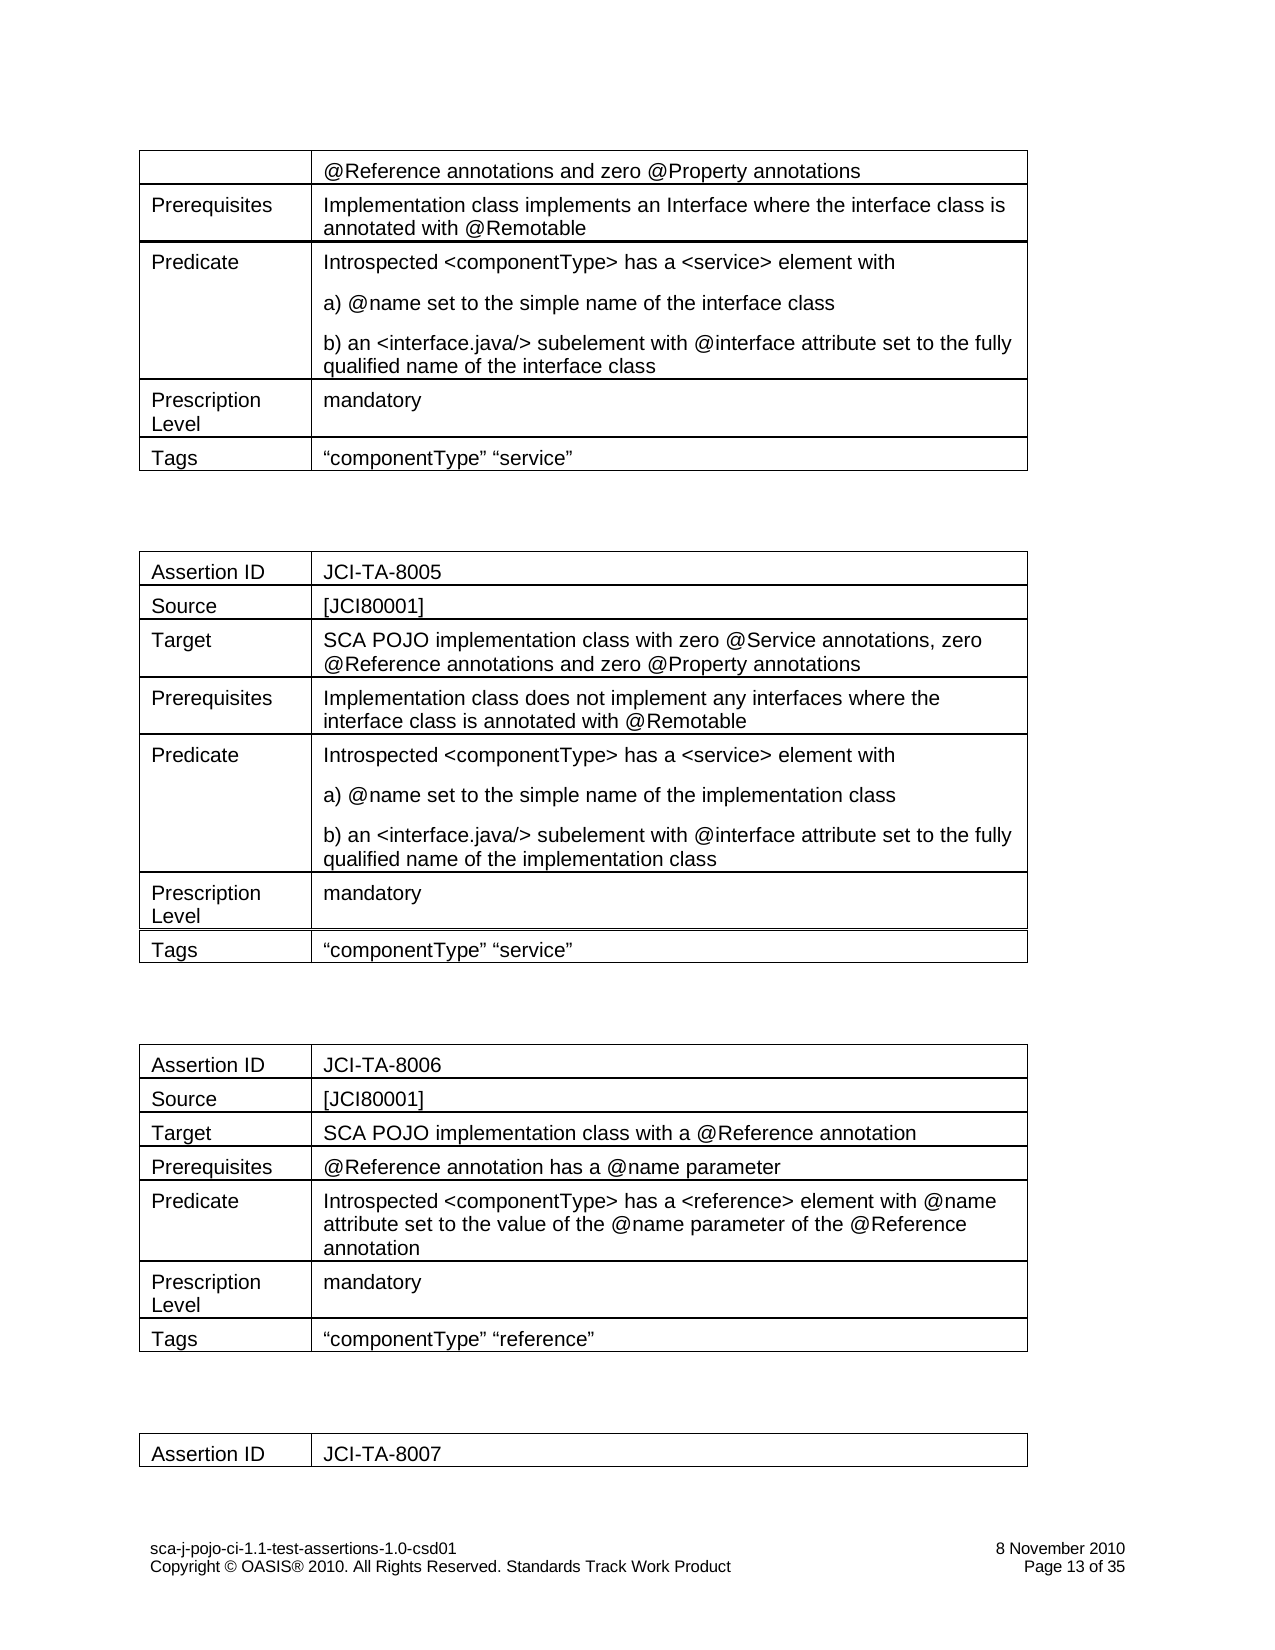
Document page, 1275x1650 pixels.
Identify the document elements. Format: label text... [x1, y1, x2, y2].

table_cell “componentType” “service” [312, 931, 1027, 962]
table_cell Implementation class does not implement any interfaces where the interface class is annotated with @Remotable [312, 678, 1027, 733]
table_cell [JCI80001] [312, 586, 1027, 618]
table_cell mandatory [312, 873, 1027, 928]
table_cell Source [140, 586, 311, 618]
table_cell mandatory [312, 1262, 1027, 1317]
table_cell SCA POJO implementation class with zero @Service annotations, zero @Reference annotations and zero @Property annotations [312, 620, 1027, 676]
table_cell mandatory [312, 380, 1027, 436]
table_cell Prescription Level [140, 873, 311, 928]
table_cell @Reference annotation has a @name parameter [312, 1147, 1027, 1179]
table_header Assertion ID [140, 1434, 311, 1466]
table_cell Prerequisites [140, 185, 311, 240]
table_cell SCA POJO implementation class with a @Reference annotation [312, 1113, 1027, 1145]
table_cell [140, 151, 311, 183]
table_cell Target [140, 1113, 311, 1145]
table_cell Source [140, 1079, 311, 1111]
table_header Assertion ID [140, 552, 311, 584]
table_cell Prescription Level [140, 1262, 311, 1317]
table_cell Prerequisites [140, 678, 311, 733]
table_cell Target [140, 620, 311, 676]
table_cell Introspected <componentType> has a <reference> element with @name attribute set to the value of the @name parameter of the @Reference annotation [312, 1181, 1027, 1260]
table_cell Introspected <componentType> has a <service> element with a) @name set to the simple name of the implementation class b) an <interface.java/> subelement with @interface attribute set to the fully qualified name of the implementation class [312, 735, 1027, 871]
table_cell Predicate [140, 243, 311, 378]
table_cell “componentType” “reference” [312, 1319, 1027, 1351]
table_cell Tags [140, 1319, 311, 1351]
table_header Assertion ID [140, 1045, 311, 1077]
table_cell @Reference annotations and zero @Property annotations [312, 151, 1027, 183]
table_cell Prescription Level [140, 380, 311, 436]
table_header JCI-TA-8007 [312, 1434, 1027, 1466]
table_cell Tags [140, 438, 311, 470]
table_cell Implementation class implements an Interface where the interface class is annotated with @Remotable [312, 185, 1027, 240]
table_cell Predicate [140, 1181, 311, 1260]
table_cell Tags [140, 931, 311, 962]
table_cell “componentType” “service” [312, 438, 1027, 470]
table_cell Predicate [140, 735, 311, 871]
table_header JCI-TA-8006 [312, 1045, 1027, 1077]
table_cell Prerequisites [140, 1147, 311, 1179]
table_header JCI-TA-8005 [312, 552, 1027, 584]
table_cell [JCI80001] [312, 1079, 1027, 1111]
table_cell Introspected <componentType> has a <service> element with a) @name set to the simple name of the interface class b) an <interface.java/> subelement with @interface attribute set to the fully qualified name of the interface class [312, 243, 1027, 378]
